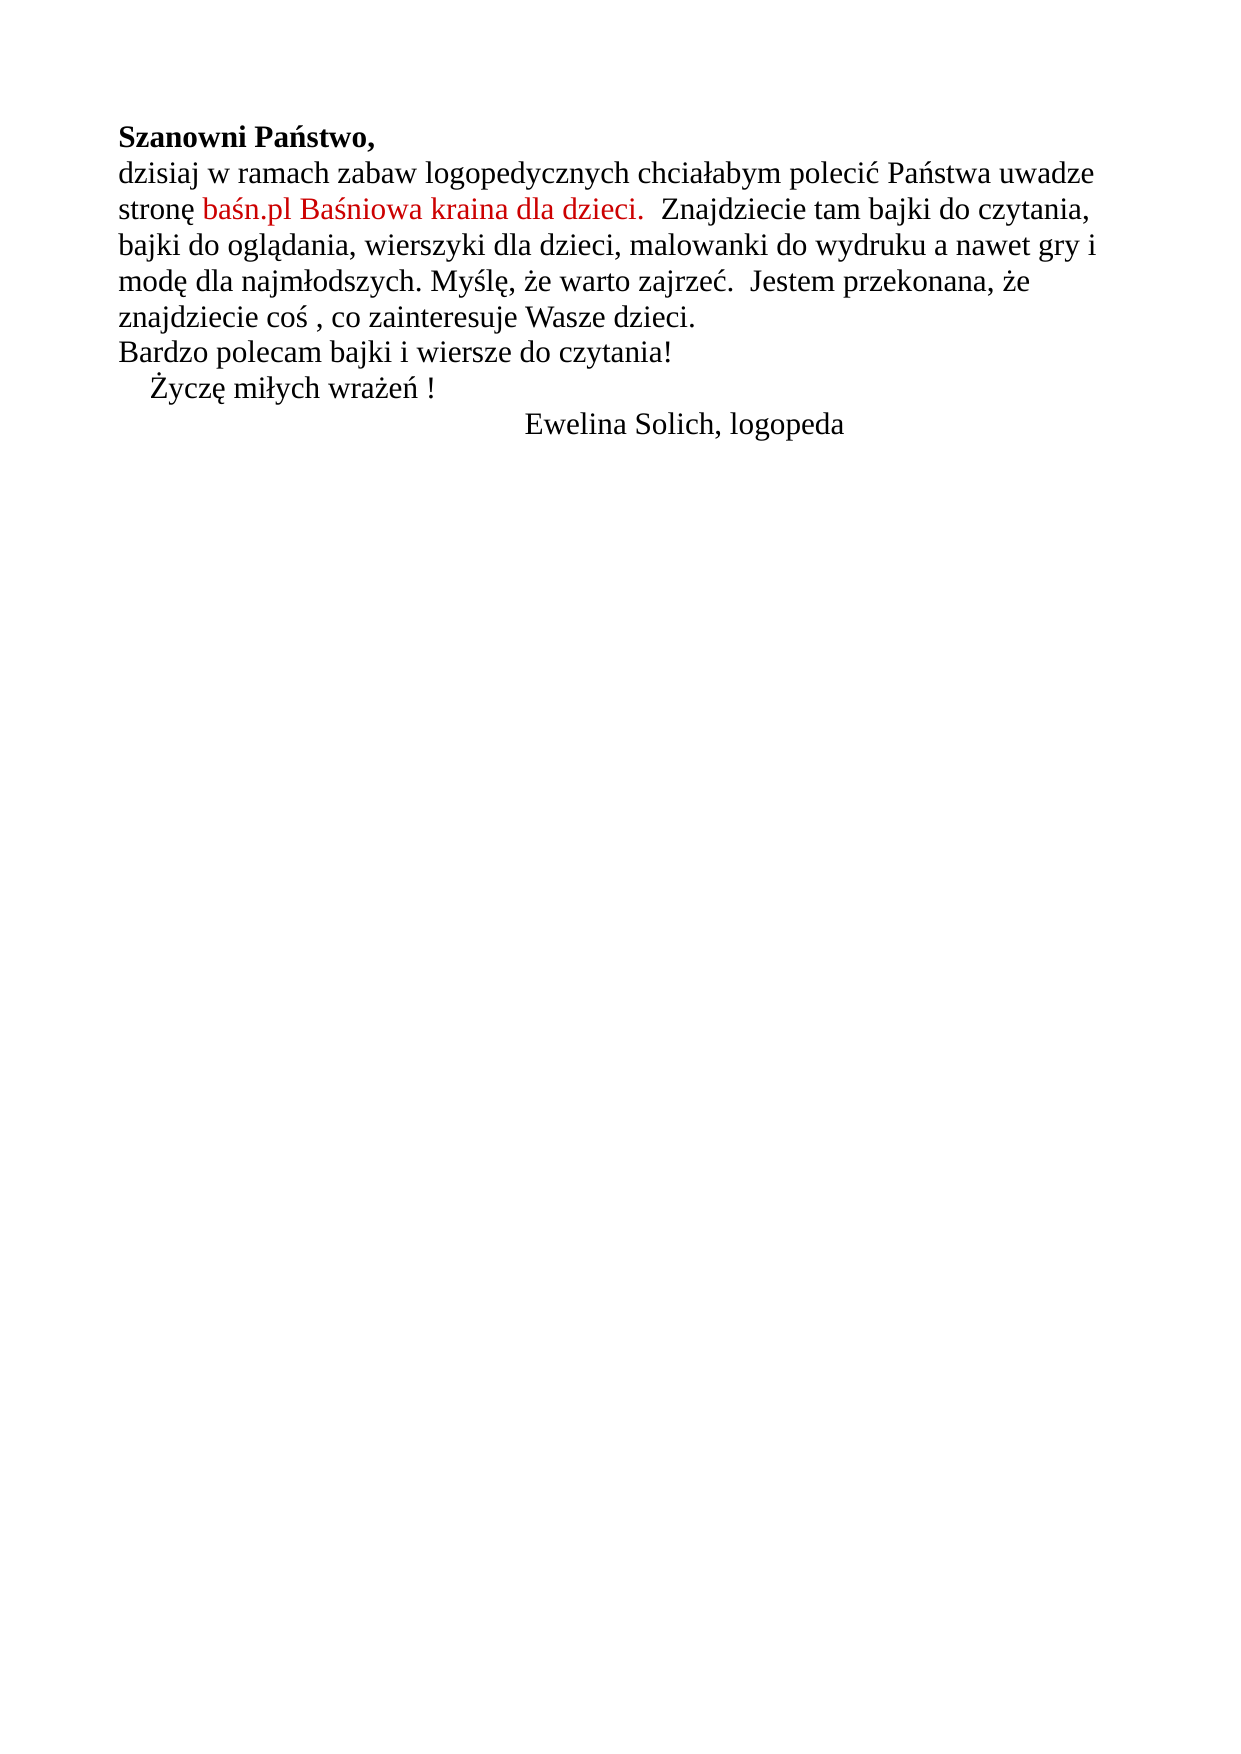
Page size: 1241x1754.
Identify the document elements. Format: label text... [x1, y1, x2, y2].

text dzisiaj w ramach zabaw logopedycznych chciałabym polecić Państwa uwadze stronę baśn.pl Baśniowa kraina dla dzieci. Znajdziecie tam bajki do czytania, bajki do oglądania, wierszyki dla dzieci, malowanki do wydruku a nawet gry i modę dla najmłodszych. Myślę, że warto zajrzeć. Jestem przekonana, że znajdziecie coś , co zainteresuje Wasze dzieci. [118, 154, 1122, 334]
text Szanowni Państwo, [118, 118, 1122, 154]
text Życzę miłych wrażeń ! [118, 370, 1122, 406]
text Bardzo polecam bajki i wiersze do czytania! [118, 334, 1122, 370]
text Ewelina Solich, logopeda [118, 406, 1122, 442]
